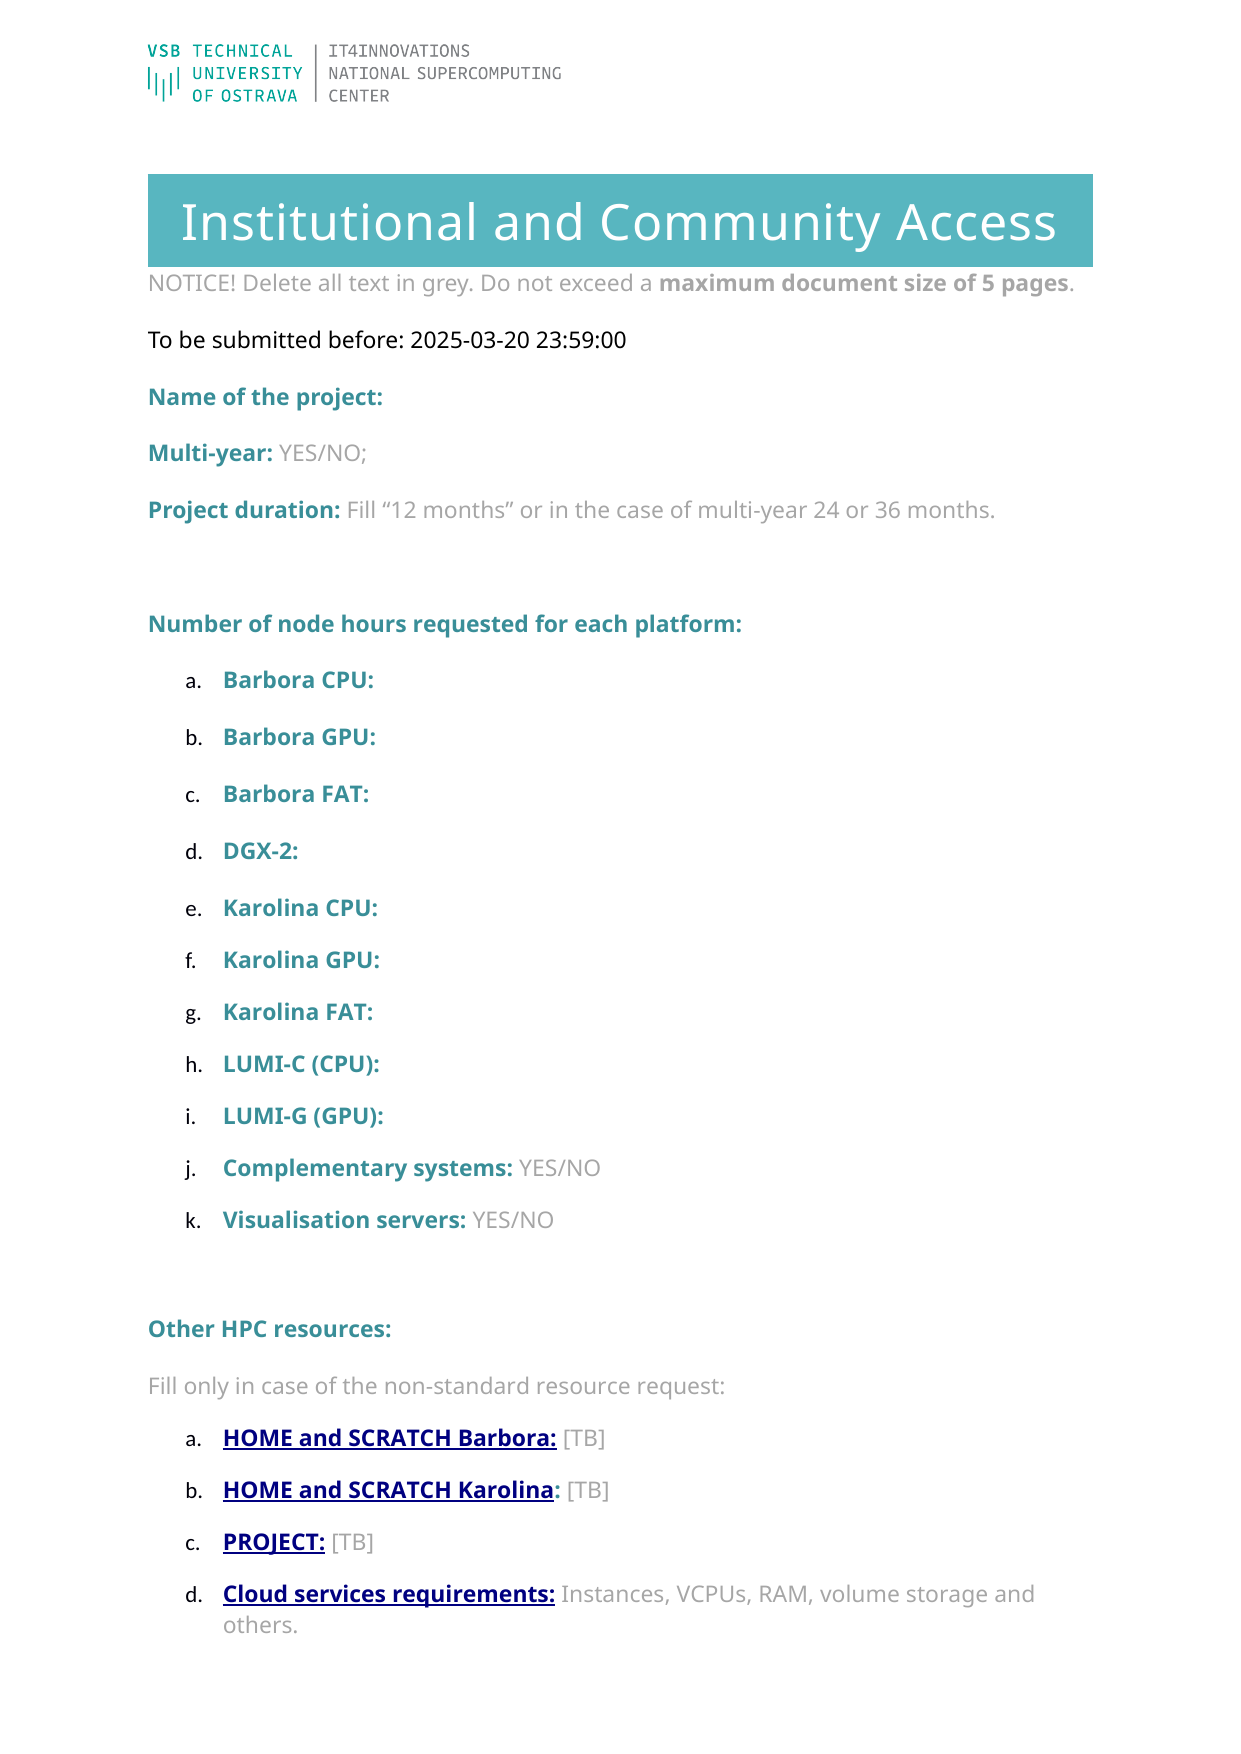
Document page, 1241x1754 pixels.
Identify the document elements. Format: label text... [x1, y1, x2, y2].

text To be submitted before: 2025-03-20 23:59:00 [148, 324, 1093, 355]
list Karolina FAT: [185, 996, 1093, 1027]
list Barbora GPU: [185, 721, 1093, 752]
text Name of the project: [148, 381, 1093, 412]
list LUMI-C (CPU): [185, 1048, 1093, 1079]
list DGX-2: [185, 835, 1093, 866]
list PROJECT: [TB] [185, 1526, 1093, 1557]
list Visualisation servers: YES/NO [185, 1204, 1093, 1235]
list Cloud services requirements: Instances, VCPUs, RAM, volume storage and others. [185, 1578, 1093, 1641]
list HOME and SCRATCH Barbora: [TB] [185, 1422, 1093, 1453]
text Number of node hours requested for each platform: [148, 608, 1093, 639]
list Barbora CPU: [185, 664, 1093, 696]
text NOTICE! Delete all text in grey. Do not exceed a maximum document size of 5 pages. [148, 267, 1093, 298]
text Other HPC resources: [148, 1313, 1093, 1344]
list Barbora FAT: [185, 778, 1093, 809]
text Project duration: Fill “12 months” or in the case of multi-year 24 or 36 months. [148, 494, 1093, 525]
text Multi-year: YES/NO; [148, 437, 1093, 469]
text Fill only in case of the non-standard resource request: [148, 1370, 1093, 1401]
list Karolina CPU: [185, 892, 1093, 923]
list Complementary systems: YES/NO [185, 1152, 1093, 1183]
list HOME and SCRATCH Karolina: [TB] [185, 1474, 1093, 1505]
list LUMI-G (GPU): [185, 1100, 1093, 1131]
text Institutional and Community Access [148, 186, 1093, 254]
list Karolina GPU: [185, 944, 1093, 975]
